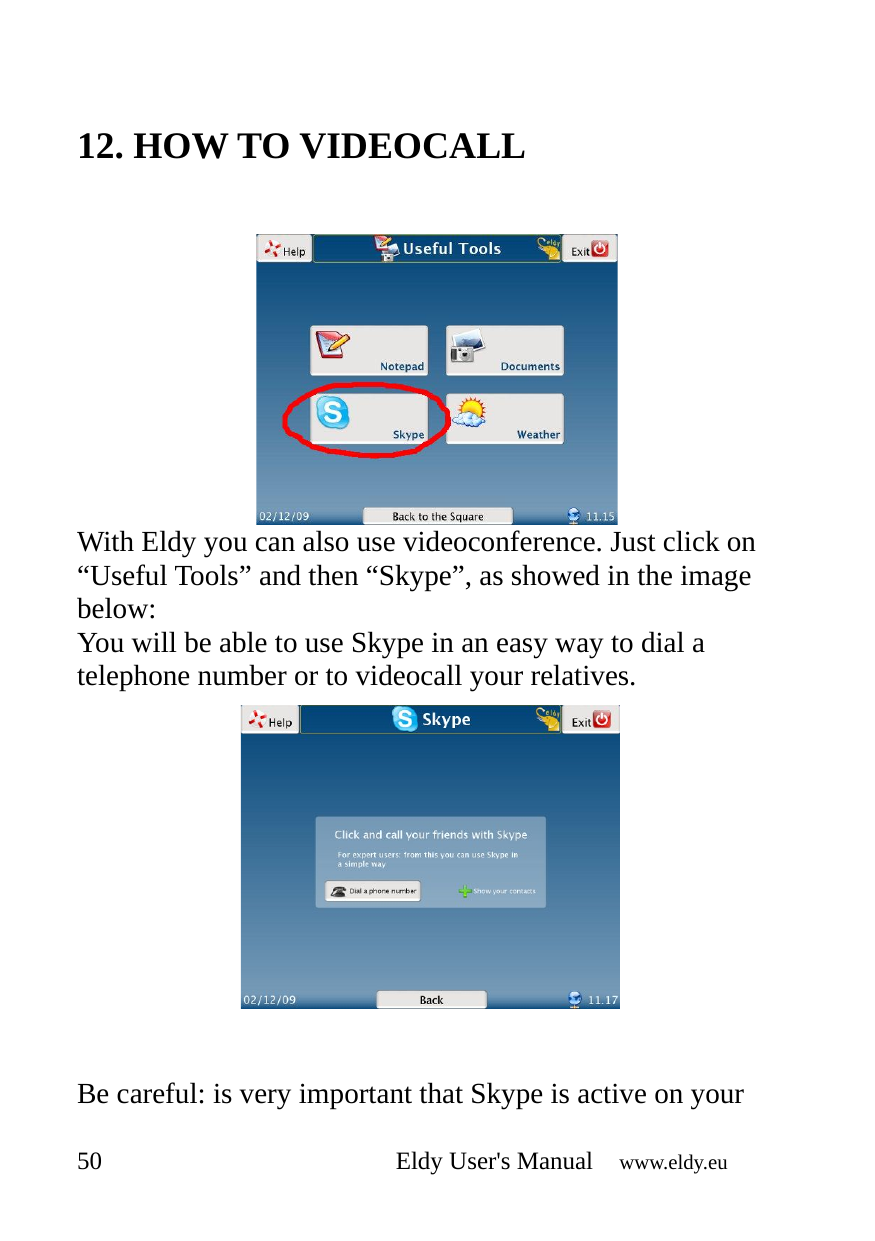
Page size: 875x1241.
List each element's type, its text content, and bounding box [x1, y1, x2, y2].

text Be careful: is very important that Skype is active on your [77, 1076, 797, 1109]
subtitle 12. HOW TO VIDEOCALL [77, 123, 797, 167]
text With Eldy you can also use videoconference. Just click on “Useful Tools” and then “Skype”, as showed in the image below: [77, 235, 797, 625]
picture [240, 705, 620, 1009]
text You will be able to use Skype in an easy way to dial a telephone number or to videocall your relatives. [77, 625, 797, 692]
picture [256, 234, 618, 525]
